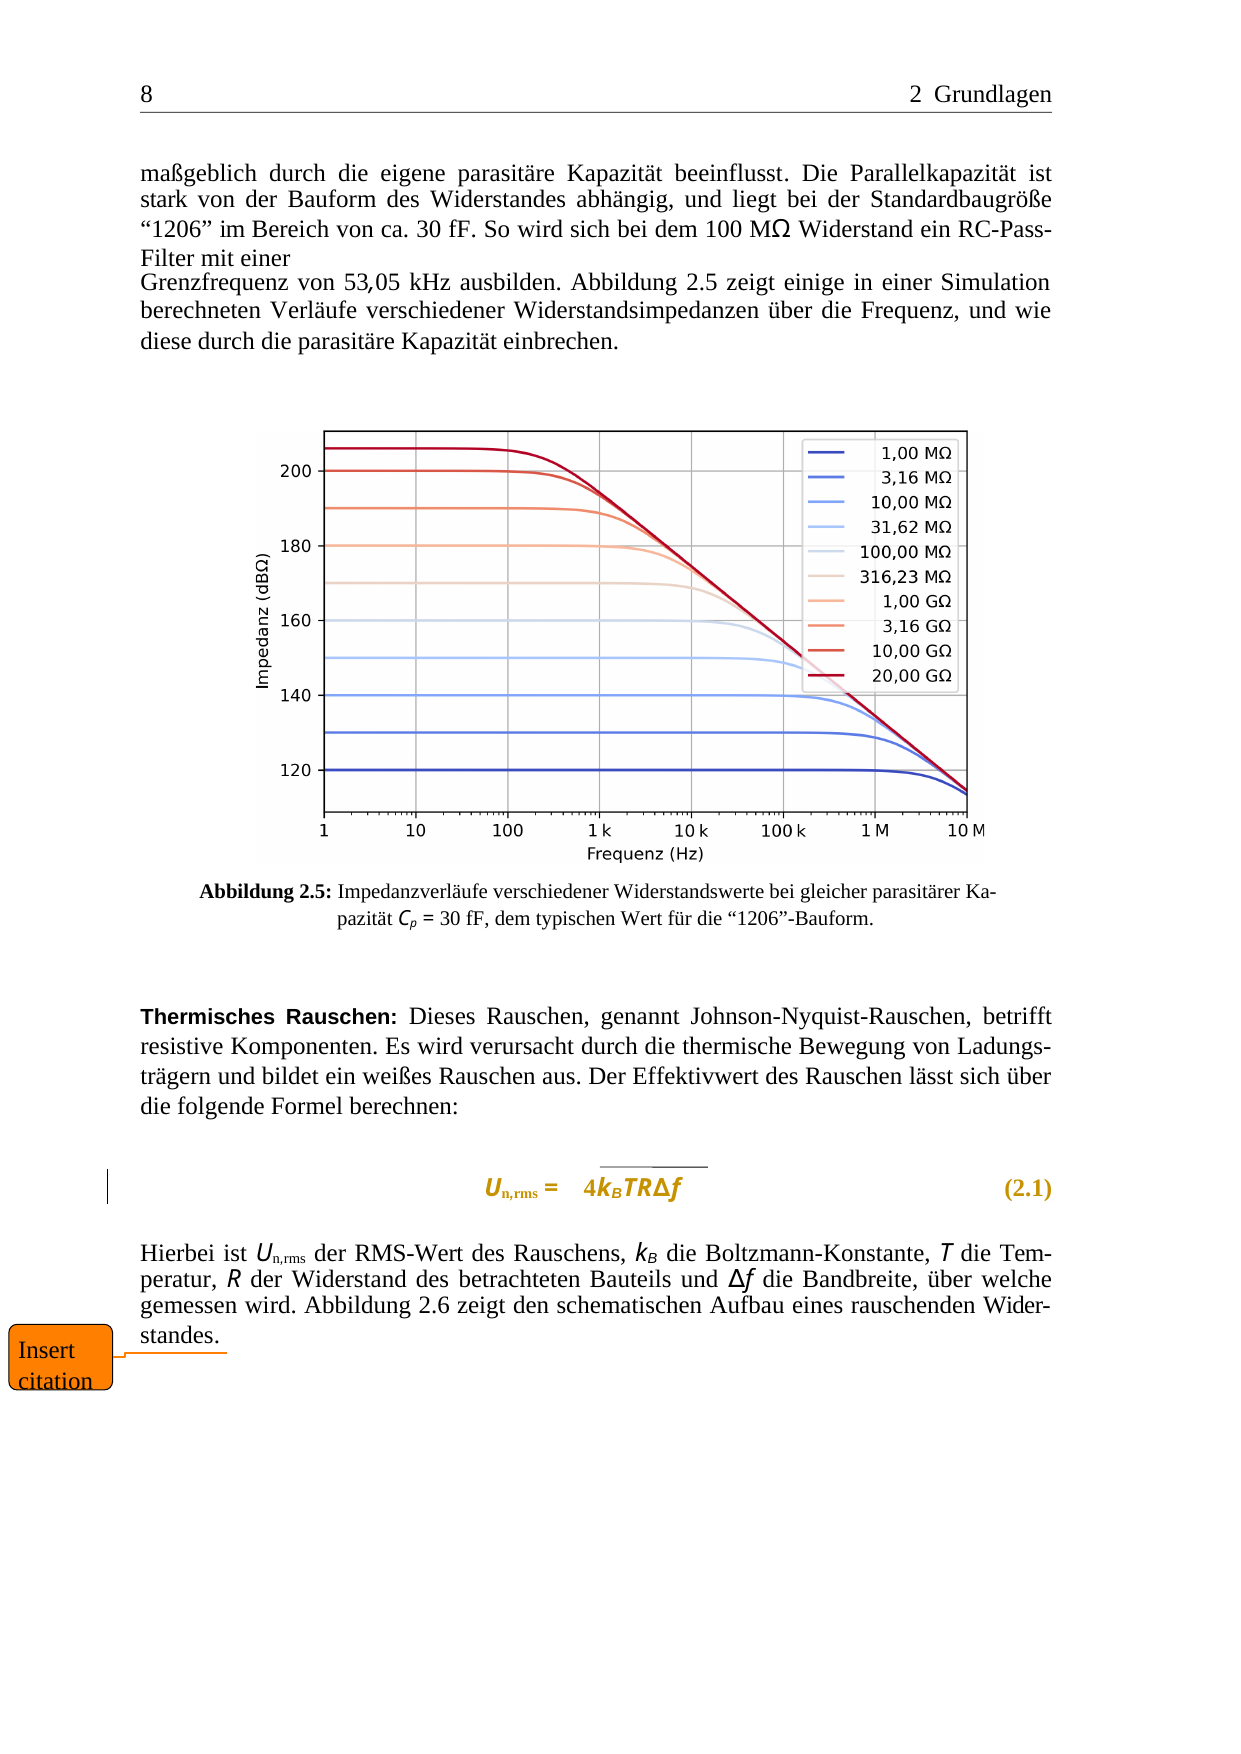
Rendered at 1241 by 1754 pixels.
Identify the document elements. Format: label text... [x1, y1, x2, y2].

text berechneten Verläufe verschiedener Widerstandsimpedanzen über die Frequenz, und wie diese durch die parasitäre Kapazität einbrechen. [140, 296, 1052, 354]
text Grenzfrequenz von 53,05 kHz ausbilden. Abbildung 2.5 zeigt einige in einer Simulation [140, 272, 1240, 295]
text Abbildung 2.5: Impedanzverläufe verschiedener Widerstandswerte bei gleicher parasitärer Ka- pazität Cp = 30 fF, dem typischen Wert für die “1206”-Bauform. [199, 443, 1048, 931]
text maßgeblich durch die eigene parasitäre Kapazität beeinflusst. Die Parallelkapazität ist stark von der Bauform des Widerstandes abhängig, und liegt bei der Standardbaugröße “1206” im Bereich von ca. 30 fF. So wird sich bei dem 100 MΩ Widerstand ein RC-Pass-Filter mit einer [140, 160, 1052, 272]
text Insert citation [18, 1336, 95, 1394]
text Un,rms = 4kBTR∆f (2.1) [296, 1169, 1240, 1203]
picture [255, 430, 985, 863]
text Thermisches Rauschen: Dieses Rauschen, genannt Johnson-Nyquist-Rauschen, betrifft resistive Komponenten. Es wird verursacht durch die thermische Bewegung von Ladungs- trägern und bildet ein weißes Rauschen aus. Der Effektivwert des Rauschen lässt sich über die folgende Formel berechnen: [140, 1001, 1052, 1120]
text Hierbei ist Un,rms der RMS-Wert des Rauschens, kB die Boltzmann-Konstante, T die Tem- peratur, R der Widerstand des betrachteten Bauteils und ∆f die Bandbreite, über welche gemessen wird. Abbildung 2.6 zeigt den schematischen Aufbau eines rauschenden Wider- [140, 1239, 1052, 1318]
text standes. [140, 1321, 1240, 1349]
